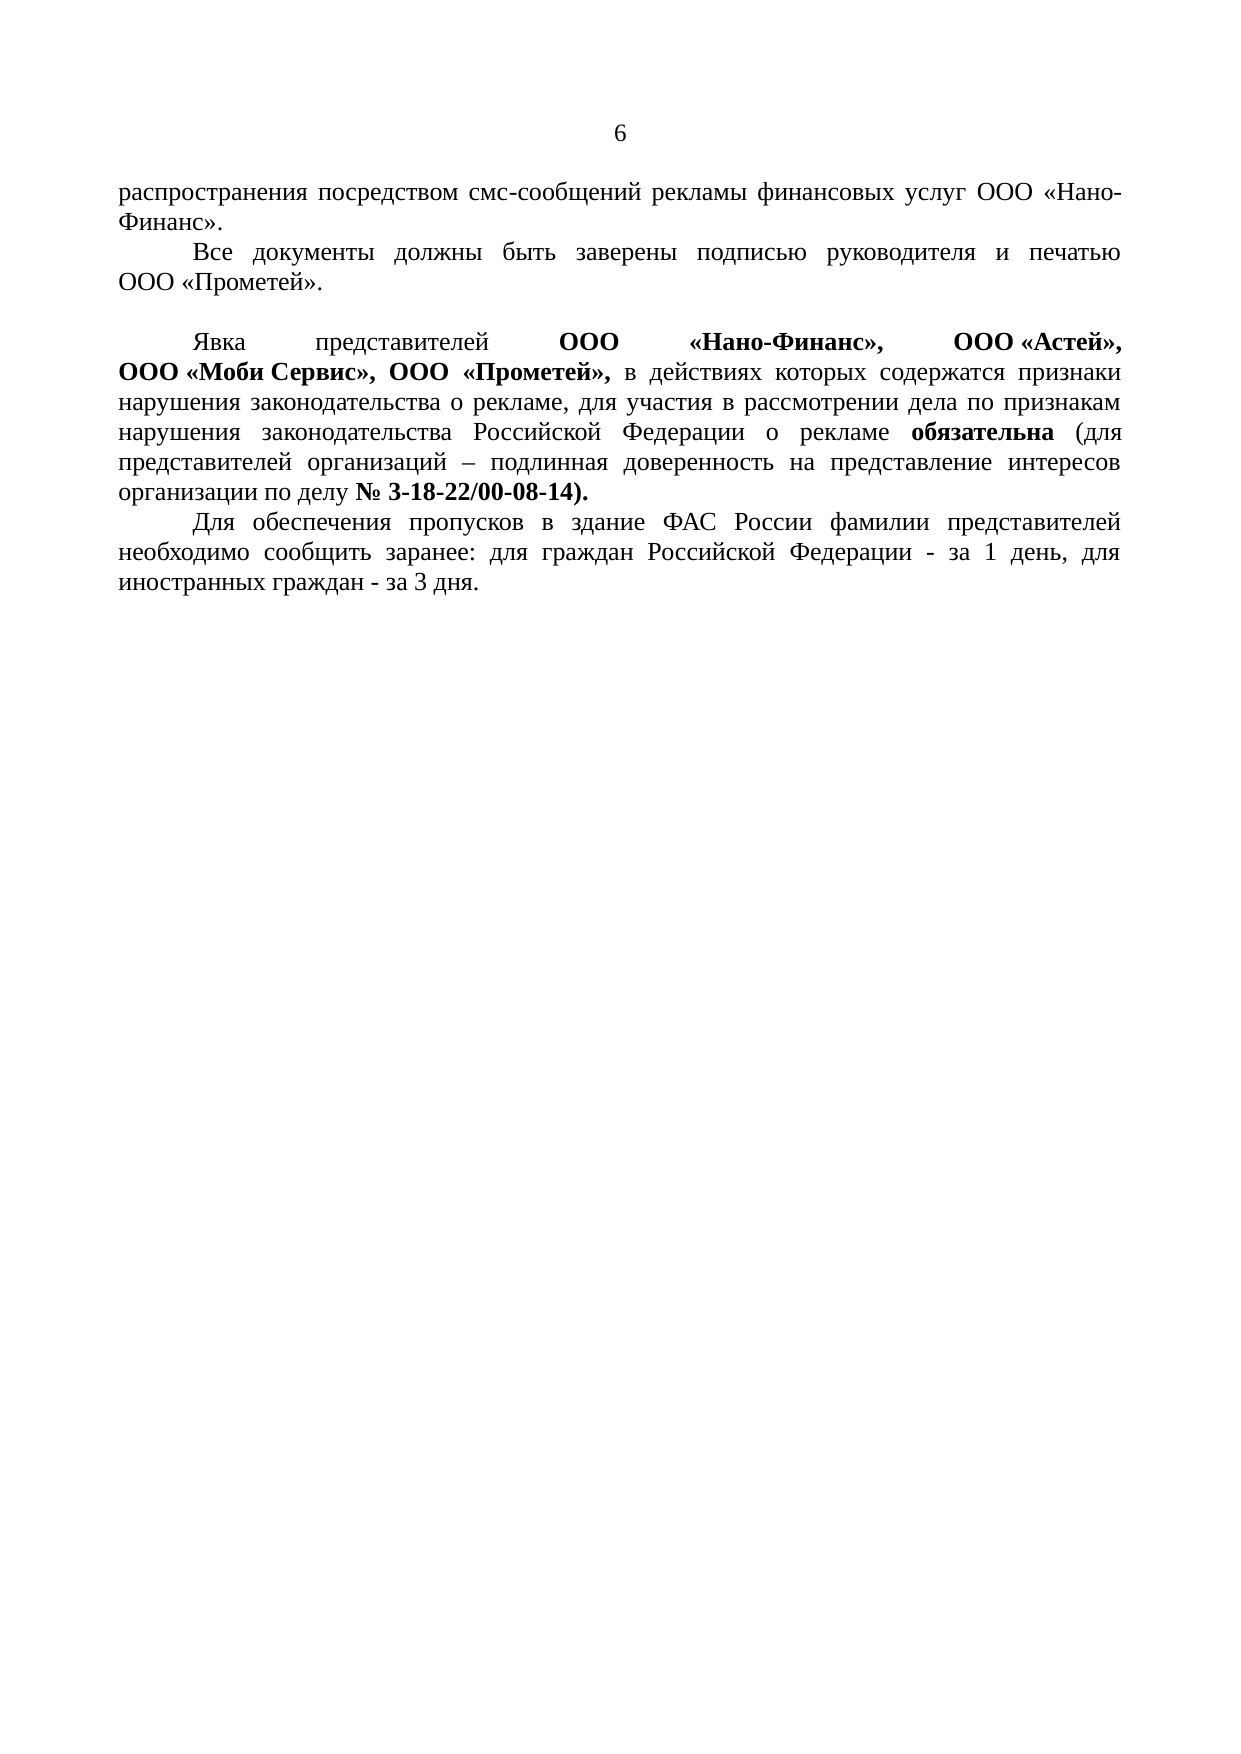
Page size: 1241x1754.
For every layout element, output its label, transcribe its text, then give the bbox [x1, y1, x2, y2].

text распространения посредством смс‑сообщений рекламы финансовых услуг ООО «Нано-Финанс». [118, 176, 1122, 236]
text Все документы должны быть заверены подписью руководителя и печатью ООО «Прометей». [118, 236, 1122, 296]
text Явка представителей ООО «Нано-Финанс», ООО «Астей», ООО «Моби Сервис», ООО «Прометей», в действиях которых содержатся признаки нарушения законодательства о рекламе, для участия в рассмотрении дела по признакам нарушения законодательства Российской Федерации о рекламе обязательна (для представителей организаций – подлинная доверенность на представление интересов организации по делу № 3-18-22/00-08-14). [118, 326, 1122, 506]
text Для обеспечения пропусков в здание ФАС России фамилии представителей необходимо сообщить заранее: для граждан Российской Федерации - за 1 день, для иностранных граждан - за 3 дня. [118, 506, 1122, 596]
